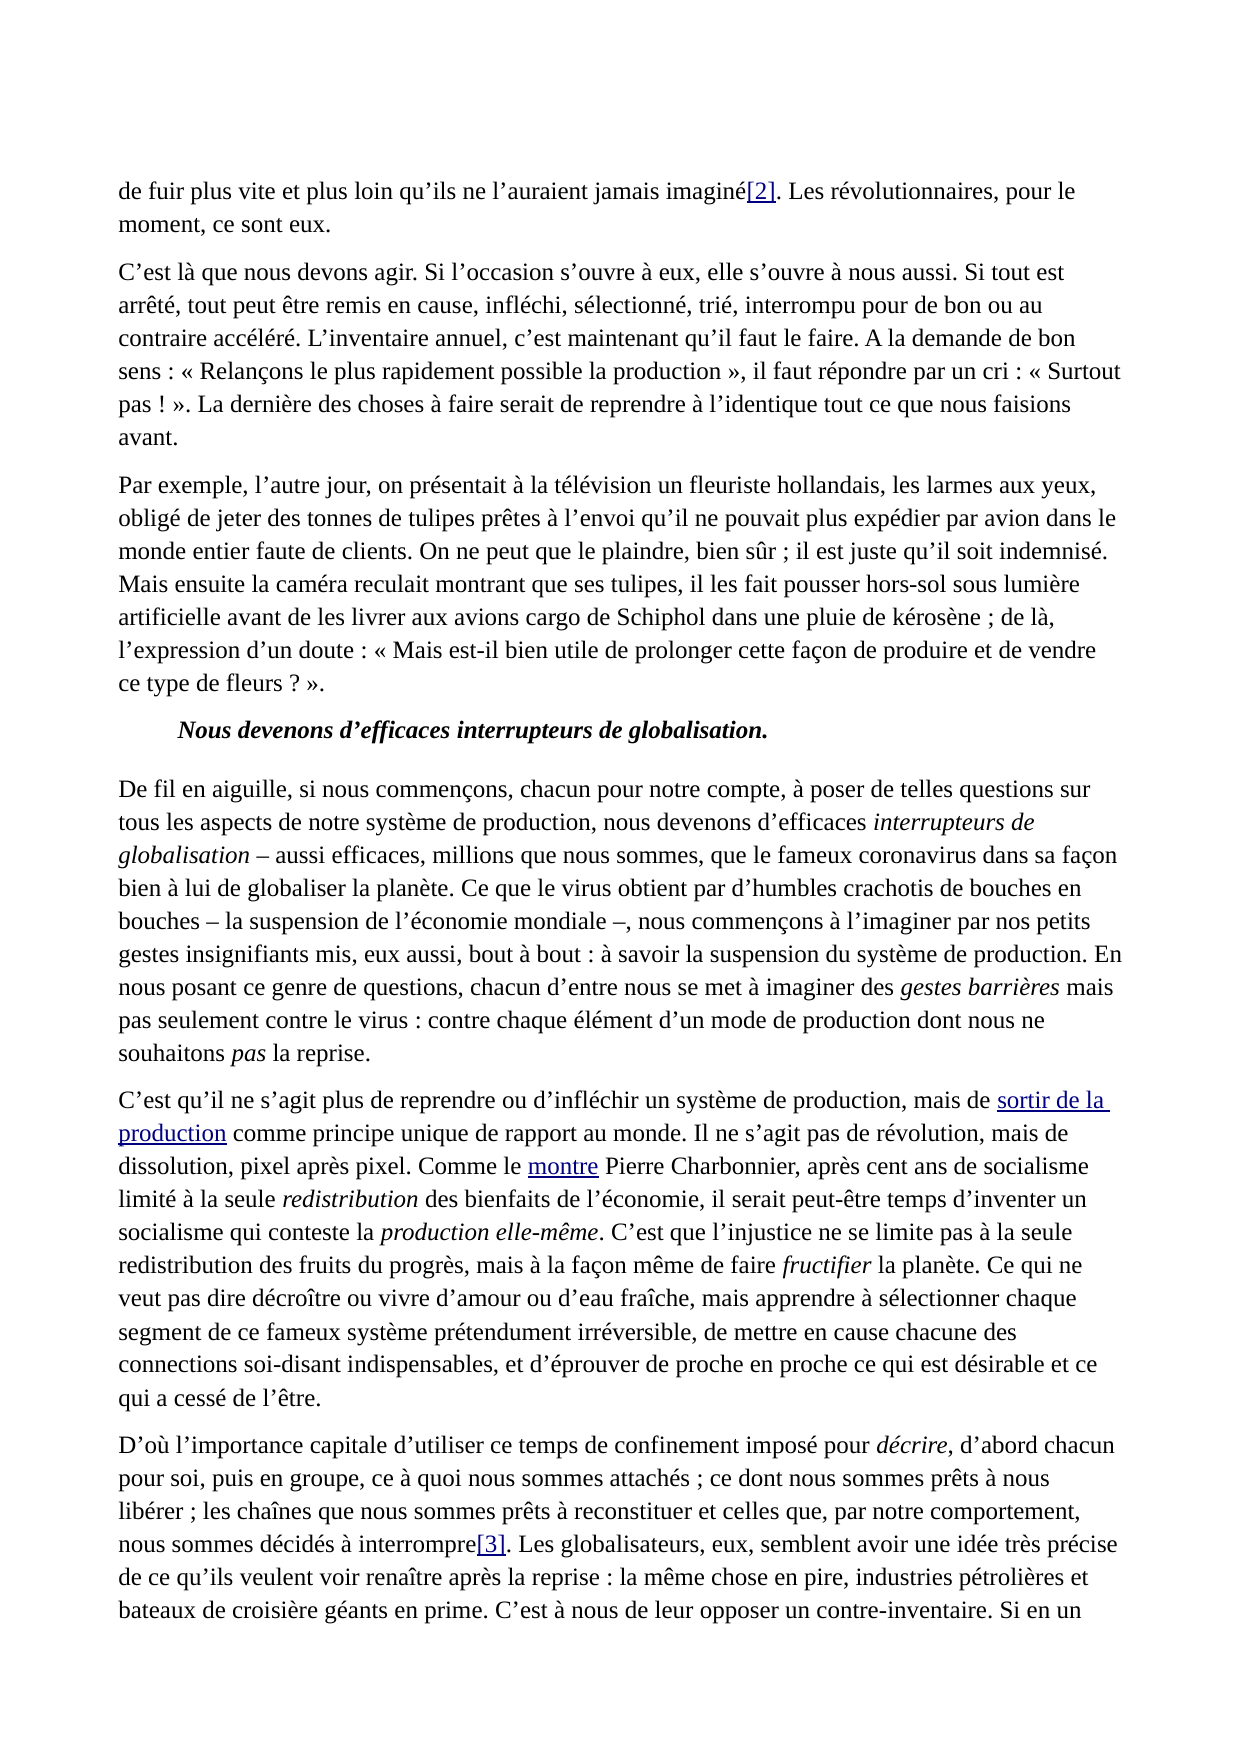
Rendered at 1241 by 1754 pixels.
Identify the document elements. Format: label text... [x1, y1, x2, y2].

text Par exemple, l’autre jour, on présentait à la télévision un fleuriste hollandais, les larmes aux yeux, obligé de jeter des tonnes de tulipes prêtes à l’envoi qu’il ne pouvait plus expédier par avion dans le monde entier faute de clients. On ne peut que le plaindre, bien sûr ; il est juste qu’il soit indemnisé. Mais ensuite la caméra reculait montrant que ses tulipes, il les fait pousser hors-sol sous lumière artificielle avant de les livrer aux avions cargo de Schiphol dans une pluie de kérosène ; de là, l’expression d’un doute : « Mais est-il bien utile de prolonger cette façon de produire et de vendre ce type de fleurs ? ». [118, 470, 1122, 697]
text C’est là que nous devons agir. Si l’occasion s’ouvre à eux, elle s’ouvre à nous aussi. Si tout est arrêté, tout peut être remis en cause, infléchi, sélectionné, trié, interrompu pour de bon ou au contraire accéléré. L’inventaire annuel, c’est maintenant qu’il faut le faire. A la demande de bon sens : « Relançons le plus rapidement possible la production », il faut répondre par un cri : « Surtout pas ! ». La dernière des choses à faire serait de reprendre à l’identique tout ce que nous faisions avant. [118, 257, 1122, 451]
text De fil en aiguille, si nous commençons, chacun pour notre compte, à poser de telles questions sur tous les aspects de notre système de production, nous devenons d’efficaces interrupteurs de globalisation – aussi efficaces, millions que nous sommes, que le fameux coronavirus dans sa façon bien à lui de globaliser la planète. Ce que le virus obtient par d’humbles crachotis de bouches en bouches – la suspension de l’économie mondiale –, nous commençons à l’imaginer par nos petits gestes insignifiants mis, eux aussi, bout à bout : à savoir la suspension du système de production. En nous posant ce genre de questions, chacun d’entre nous se met à imaginer des gestes barrières mais pas seulement contre le virus : contre chaque élément d’un mode de production dont nous ne souhaitons pas la reprise. [118, 774, 1122, 1067]
text Nous devenons d’efficaces interrupteurs de globalisation. [177, 715, 1063, 744]
text de fuir plus vite et plus loin qu’ils ne l’auraient jamais imaginé[2]. Les révolutionnaires, pour le moment, ce sont eux. [118, 176, 1122, 238]
text C’est qu’il ne s’agit plus de reprendre ou d’infléchir un système de production, mais de sortir de la production comme principe unique de rapport au monde. Il ne s’agit pas de révolution, mais de dissolution, pixel après pixel. Comme le montre Pierre Charbonnier, après cent ans de socialisme limité à la seule redistribution des bienfaits de l’économie, il serait peut-être temps d’inventer un socialisme qui conteste la production elle-même. C’est que l’injustice ne se limite pas à la seule redistribution des fruits du progrès, mais à la façon même de faire fructifier la planète. Ce qui ne veut pas dire décroître ou vivre d’amour ou d’eau fraîche, mais apprendre à sélectionner chaque segment de ce fameux système prétendument irréversible, de mettre en cause chacune des connections soi-disant indispensables, et d’éprouver de proche en proche ce qui est désirable et ce qui a cessé de l’être. [118, 1085, 1122, 1411]
text D’où l’importance capitale d’utiliser ce temps de confinement imposé pour décrire, d’abord chacun pour soi, puis en groupe, ce à quoi nous sommes attachés ; ce dont nous sommes prêts à nous libérer ; les chaînes que nous sommes prêts à reconstituer et celles que, par notre comportement, nous sommes décidés à interrompre[3]. Les globalisateurs, eux, semblent avoir une idée très précise de ce qu’ils veulent voir renaître après la reprise : la même chose en pire, industries pétrolières et bateaux de croisière géants en prime. C’est à nous de leur opposer un contre-inventaire. Si en un [118, 1430, 1122, 1624]
